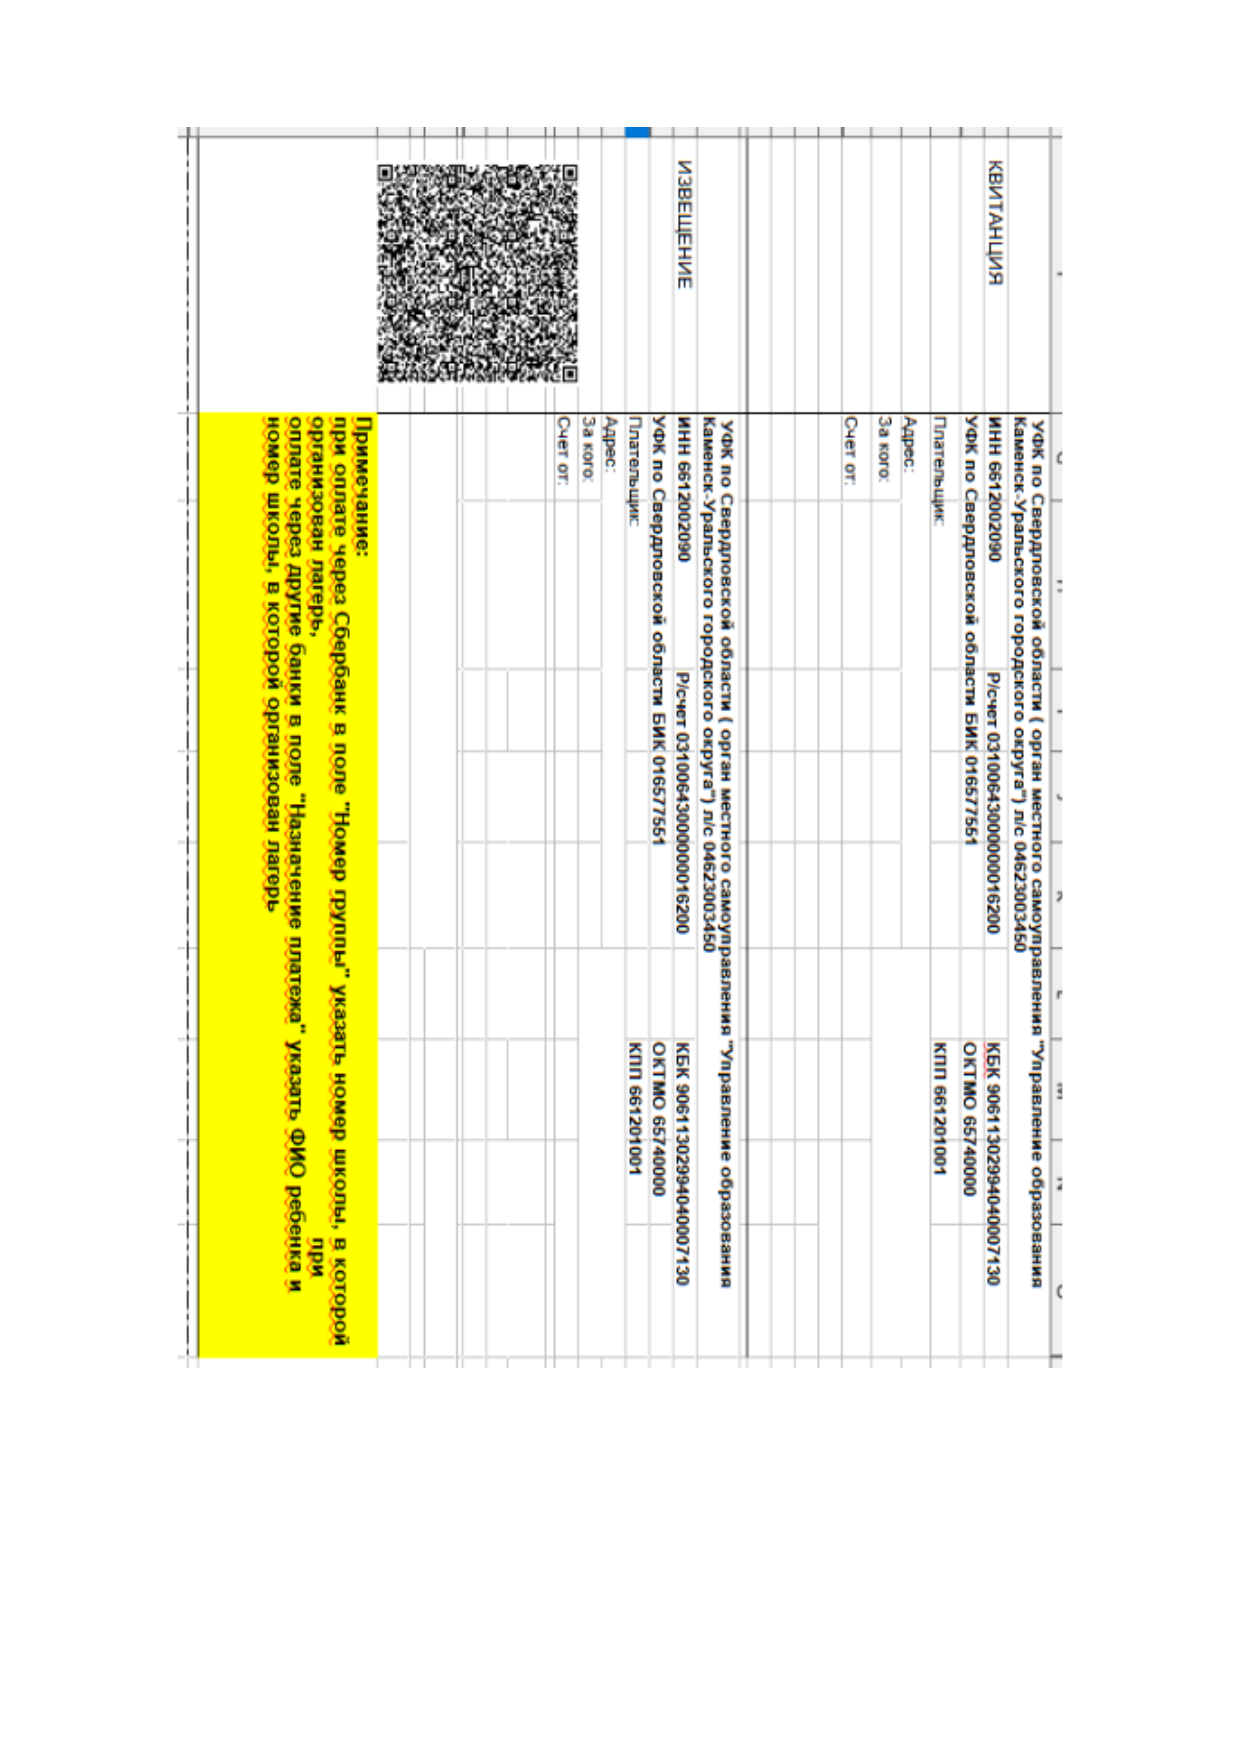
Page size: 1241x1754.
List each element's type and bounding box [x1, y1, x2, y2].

picture [177, 127, 1063, 1183]
